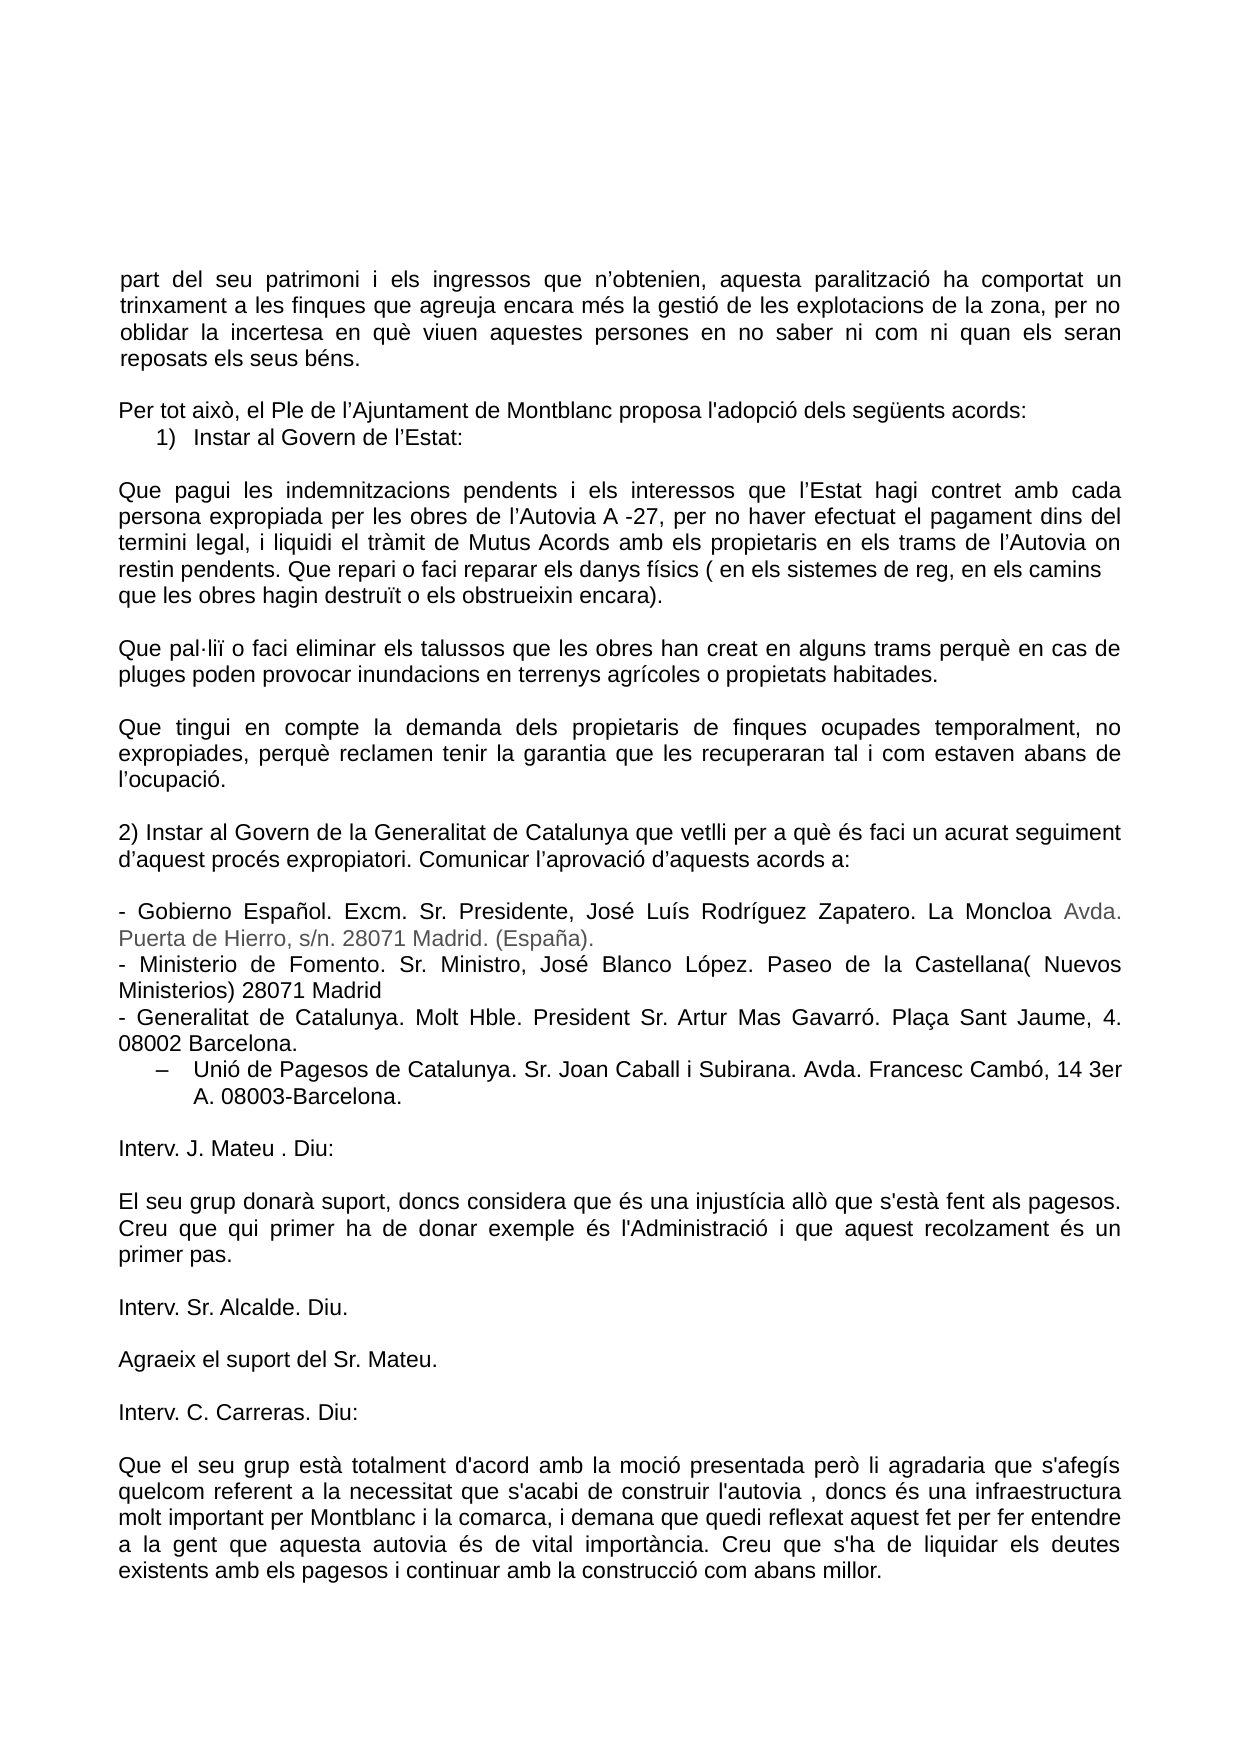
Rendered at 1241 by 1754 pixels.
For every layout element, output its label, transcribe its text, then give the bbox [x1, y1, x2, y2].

text 2) Instar al Govern de la Generalitat de Catalunya que vetlli per a què és faci un acurat seguiment d’aquest procés expropiatori. Comunicar l’aprovació d’aquests acords a: [118, 819, 1122, 872]
text Interv. Sr. Alcalde. Diu. [118, 1293, 1122, 1320]
text Interv. J. Mateu . Diu: [118, 1135, 1122, 1162]
text Que pagui les indemnitzacions pendents i els interessos que l’Estat hagi contret amb cada persona expropiada per les obres de l’Autovia A -27, per no haver efectuat el pagament dins del termini legal, i liquidi el tràmit de Mutus Acords amb els propietaris en els trams de l’Autovia on restin pendents. Que repari o faci reparar els danys físics ( en els sistemes de reg, en els camins [118, 477, 1122, 582]
text part del seu patrimoni i els ingressos que n’obtenien, aquesta paralització ha comportat un trinxament a les finques que agreuja encara més la gestió de les explotacions de la zona, per no oblidar la incertesa en què viuen aquestes persones en no saber ni com ni quan els seran reposats els seus béns. [117, 266, 1122, 371]
text - Generalitat de Catalunya. Molt Hble. President Sr. Artur Mas Gavarró. Plaça Sant Jaume, 4. 08002 Barcelona. [118, 1004, 1122, 1056]
list Instar al Govern de l’Estat: [156, 424, 1122, 450]
text Per tot això, el Ple de l’Ajuntament de Montblanc proposa l'adopció dels següents acords: [118, 397, 1122, 424]
text - Gobierno Español. Excm. Sr. Presidente, José Luís Rodríguez Zapatero. La Moncloa Avda. Puerta de Hierro, s/n. 28071 Madrid. (España). [118, 898, 1122, 951]
list Unió de Pagesos de Catalunya. Sr. Joan Caball i Subirana. Avda. Francesc Cambó, 14 3er A. 08003-Barcelona. [156, 1056, 1122, 1109]
text Interv. C. Carreras. Diu: [118, 1399, 1122, 1425]
text Que tingui en compte la demanda dels propietaris de finques ocupades temporalment, no expropiades, perquè reclamen tenir la garantia que les recuperaran tal i com estaven abans de l’ocupació. [118, 714, 1122, 793]
text Agraeix el suport del Sr. Mateu. [118, 1346, 1122, 1373]
text que les obres hagin destruït o els obstrueixin encara). [118, 582, 1122, 608]
text Que pal·liï o faci eliminar els talussos que les obres han creat en alguns trams perquè en cas de pluges poden provocar inundacions en terrenys agrícoles o propietats habitades. [118, 635, 1122, 687]
text - Ministerio de Fomento. Sr. Ministro, José Blanco López. Paseo de la Castellana( Nuevos Ministerios) 28071 Madrid [118, 951, 1122, 1004]
text El seu grup donarà suport, doncs considera que és una injustícia allò que s'està fent als pagesos. Creu que qui primer ha de donar exemple és l'Administració i que aquest recolzament és un primer pas. [118, 1188, 1122, 1267]
text Que el seu grup està totalment d'acord amb la moció presentada però li agradaria que s'afegís quelcom referent a la necessitat que s'acabi de construir l'autovia , doncs és una infraestructura molt important per Montblanc i la comarca, i demana que quedi reflexat aquest fet per fer entendre a la gent que aquesta autovia és de vital importància. Creu que s'ha de liquidar els deutes existents amb els pagesos i continuar amb la construcció com abans millor. [118, 1452, 1122, 1583]
